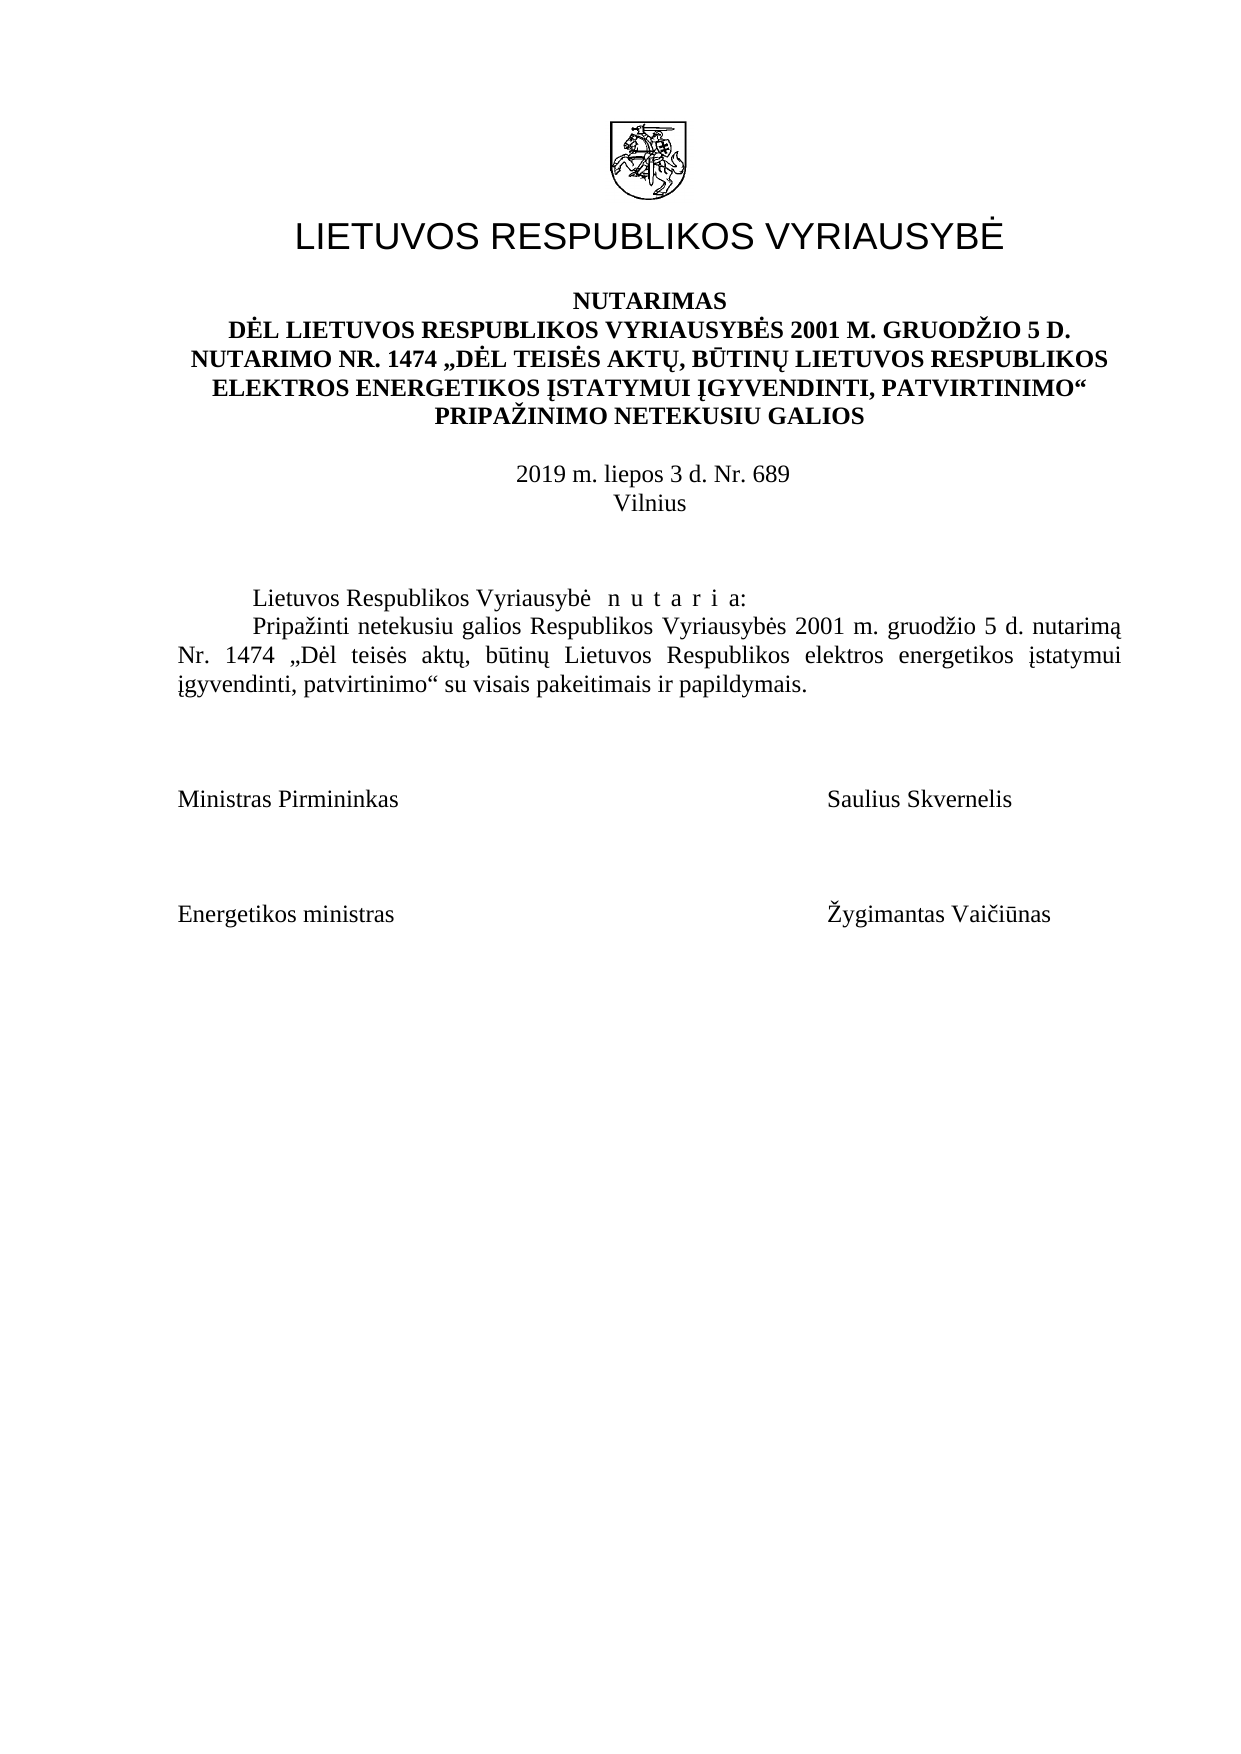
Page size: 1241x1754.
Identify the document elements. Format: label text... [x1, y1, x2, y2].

text Vilnius [177, 488, 1122, 516]
text Pripažinti netekusiu galios Respublikos Vyriausybės 2001 m. gruodžio 5 d. nutarimą Nr. 1474 „Dėl teisės aktų, būtinų Lietuvos Respublikos elektros energetikos įstatymui įgyvendinti, patvirtinimo“ su visais pakeitimais ir papildymais. [177, 611, 1122, 698]
text 2019 m. liepos 3 d. Nr. 689 [177, 459, 1122, 488]
text nutarimas [177, 286, 1122, 315]
text DĖL LIETUVOS RESPUBLIKOS VYRIAUSYBĖS 2001 M. GRUODŽIO 5 D. NUTARIMO NR. 1474 „DĖL TEISĖS AKTŲ, BŪTINŲ LIETUVOS RESPUBLIKOS ELEKTROS ENERGETIKOS ĮSTATYMUI ĮGYVENDINTI, PATVIRTINIMO“ PRIPAŽINIMO NETEKUSIU GALIOS [177, 315, 1122, 430]
text Lietuvos Respublikos Vyriausybė [177, 214, 1122, 258]
text Lietuvos Respublikos Vyriausybė nutaria: [177, 574, 1122, 611]
text Ministras Pirmininkas Saulius Skvernelis [177, 784, 1122, 813]
text Energetikos ministras Žygimantas Vaičiūnas [177, 899, 1122, 928]
